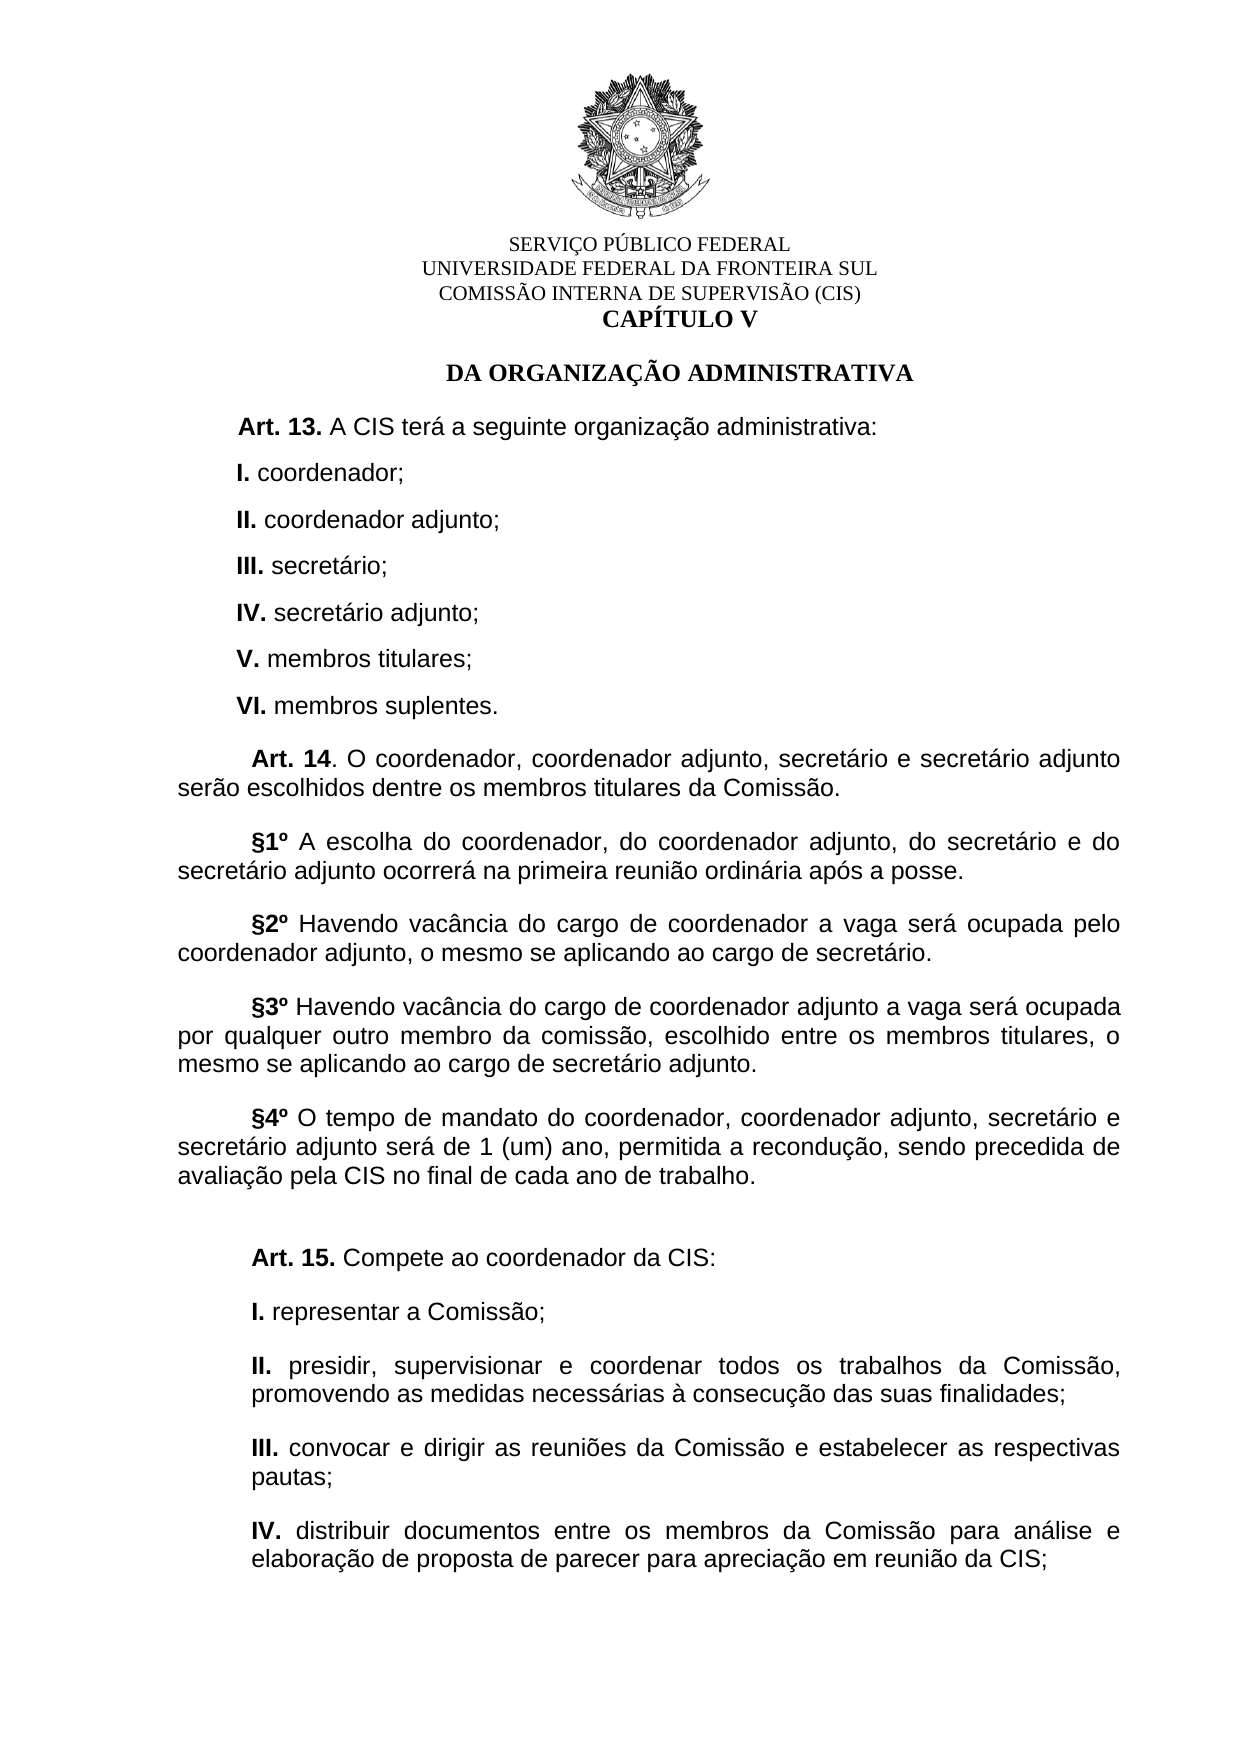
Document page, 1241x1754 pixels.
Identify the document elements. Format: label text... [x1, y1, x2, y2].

text V. membros titulares; [236, 644, 1122, 673]
text VI. membros suplentes. [236, 691, 1122, 719]
picture [571, 73, 729, 233]
text DA ORGANIZAÇÃO ADMINISTRATIVA [238, 358, 1122, 387]
text II. coordenador adjunto; [236, 505, 1122, 534]
text §4º O tempo de mandato do coordenador, coordenador adjunto, secretário e secretário adjunto será de 1 (um) ano, permitida a recondução, sendo precedida de avaliação pela CIS no final de cada ano de trabalho. [177, 1103, 1122, 1189]
text Art. 13. A CIS terá a seguinte organização administrativa: [177, 412, 1122, 441]
text II. presidir, supervisionar e coordenar todos os trabalhos da Comissão, promovendo as medidas necessárias à consecução das suas finalidades; [251, 1351, 1122, 1408]
text III. convocar e dirigir as reuniões da Comissão e estabelecer as respectivas pautas; [251, 1433, 1122, 1491]
text §2º Havendo vacância do cargo de coordenador a vaga será ocupada pelo coordenador adjunto, o mesmo se aplicando ao cargo de secretário. [177, 909, 1122, 967]
text §3º Havendo vacância do cargo de coordenador adjunto a vaga será ocupada por qualquer outro membro da comissão, escolhido entre os membros titulares, o mesmo se aplicando ao cargo de secretário adjunto. [177, 992, 1122, 1078]
text CAPÍTULO V [238, 304, 1122, 333]
text I. coordenador; [236, 458, 1122, 487]
text Art. 15. Compete ao coordenador da CIS: [251, 1243, 1122, 1272]
text Art. 14. O coordenador, coordenador adjunto, secretário e secretário adjunto serão escolhidos dentre os membros titulares da Comissão. [177, 744, 1122, 802]
text I. representar a Comissão; [251, 1297, 1122, 1326]
text §1º A escolha do coordenador, do coordenador adjunto, do secretário e do secretário adjunto ocorrerá na primeira reunião ordinária após a posse. [177, 827, 1122, 884]
text IV. distribuir documentos entre os membros da Comissão para análise e elaboração de proposta de parecer para apreciação em reunião da CIS; [251, 1516, 1122, 1573]
text III. secretário; [236, 551, 1122, 580]
text IV. secretário adjunto; [236, 598, 1122, 627]
